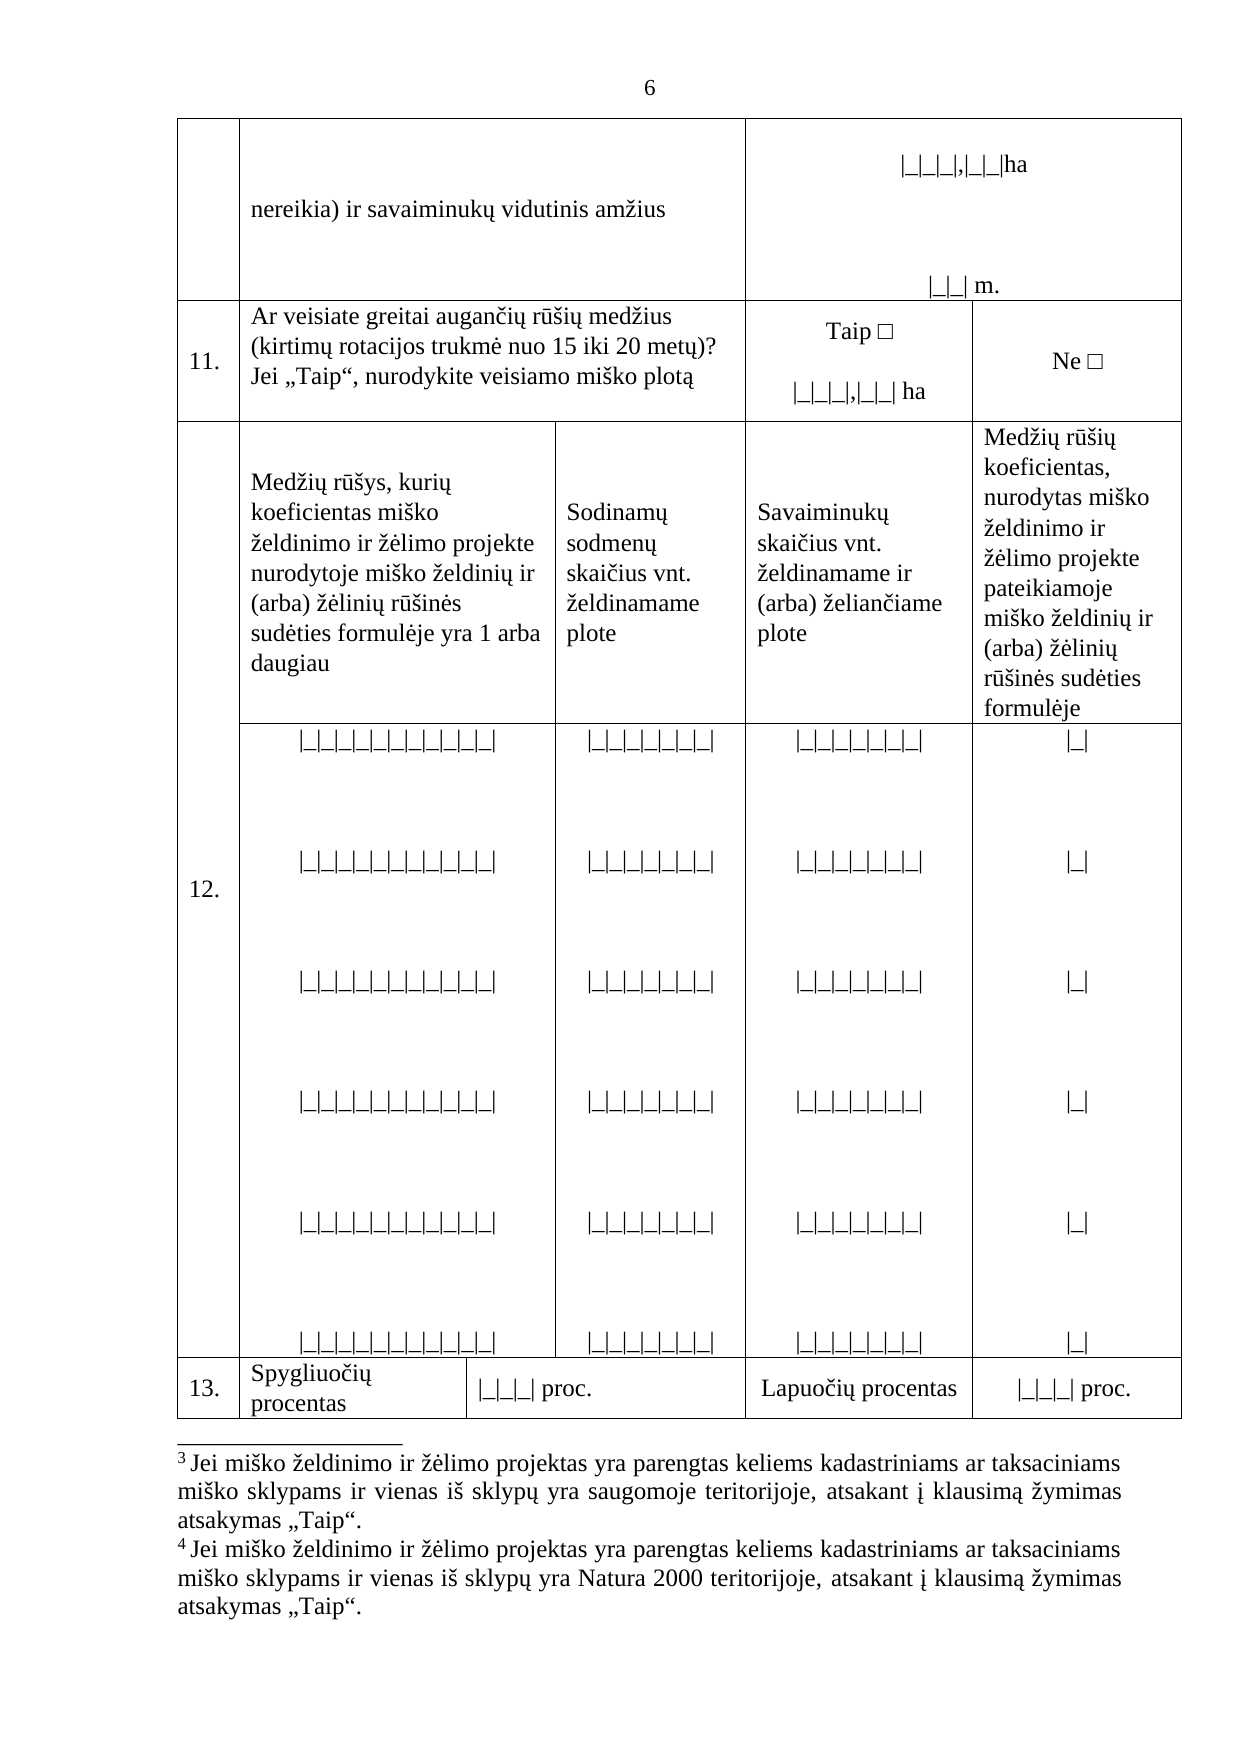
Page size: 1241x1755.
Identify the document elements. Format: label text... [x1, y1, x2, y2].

table_cell Ne □ [973, 301, 1181, 421]
table_cell Sodinamų sodmenų skaičius vnt. želdinamame plote [556, 422, 745, 723]
table_cell Medžių rūšių koeficientas, nurodytas miško želdinimo ir žėlimo projekte pateikiamoje miško želdinių ir (arba) žėlinių rūšinės sudėties formulėje [973, 422, 1181, 723]
text __________________ [177, 1419, 1122, 1448]
table_cell |_|_|_|_|_|_|_| |_|_|_|_|_|_|_| |_|_|_|_|_|_|_| |_|_|_|_|_|_|_| |_|_|_|_|_|_|_| |_|_|_|_|_|_|_| [556, 724, 745, 1357]
table_cell |_|_|_| proc. [973, 1358, 1181, 1418]
table_cell Medžių rūšys, kurių koeficientas miško želdinimo ir žėlimo projekte nurodytoje miško želdinių ir (arba) žėlinių rūšinės sudėties formulėje yra 1 arba daugiau [240, 422, 555, 723]
table_cell [178, 119, 239, 300]
table_cell |_|_|_| proc. [467, 1358, 745, 1418]
table_cell Ar veisiate greitai augančių rūšių medžius (kirtimų rotacijos trukmė nuo 15 iki 20 metų)? Jei „Taip“, nurodykite veisiamo miško plotą [240, 301, 745, 421]
table_cell |_|_|_|_|_|_|_| |_|_|_|_|_|_|_| |_|_|_|_|_|_|_| |_|_|_|_|_|_|_| |_|_|_|_|_|_|_| |_|_|_|_|_|_|_| [746, 724, 972, 1357]
table_cell 13. [178, 1358, 239, 1418]
text 3 Jei miško želdinimo ir žėlimo projektas yra parengtas keliems kadastriniams ar taksaciniams miško sklypams ir vienas iš sklypų yra saugomoje teritorijoje, atsakant į klausimą žymimas atsakymas „Taip“. [177, 1448, 1122, 1534]
table_cell Lapuočių procentas [746, 1358, 972, 1418]
table_cell |_| |_| |_| |_| |_| |_| [973, 724, 1181, 1357]
table_cell 11. [178, 301, 239, 421]
table_cell |_|_|_|_|_|_|_|_|_|_|_| |_|_|_|_|_|_|_|_|_|_|_| |_|_|_|_|_|_|_|_|_|_|_| |_|_|_|_|_|_|_|_|_|_|_| |_|_|_|_|_|_|_|_|_|_|_| |_|_|_|_|_|_|_|_|_|_|_| [240, 724, 555, 1357]
table_cell Taip □ |_|_|_|,|_|_| ha [746, 301, 972, 421]
table_cell 12. [178, 422, 239, 1357]
table_cell Savaiminukų skaičius vnt. želdinamame ir (arba) želiančiame plote [746, 422, 972, 723]
table_cell Spygliuočių procentas [240, 1358, 466, 1418]
table_cell nereikia) ir savaiminukų vidutinis amžius [240, 119, 745, 300]
text 4 Jei miško želdinimo ir žėlimo projektas yra parengtas keliems kadastriniams ar taksaciniams miško sklypams ir vienas iš sklypų yra Natura 2000 teritorijoje, atsakant į klausimą žymimas atsakymas „Taip“. [177, 1534, 1122, 1620]
table_cell |_|_|_|,|_|_|ha |_|_| m. [746, 119, 1181, 300]
